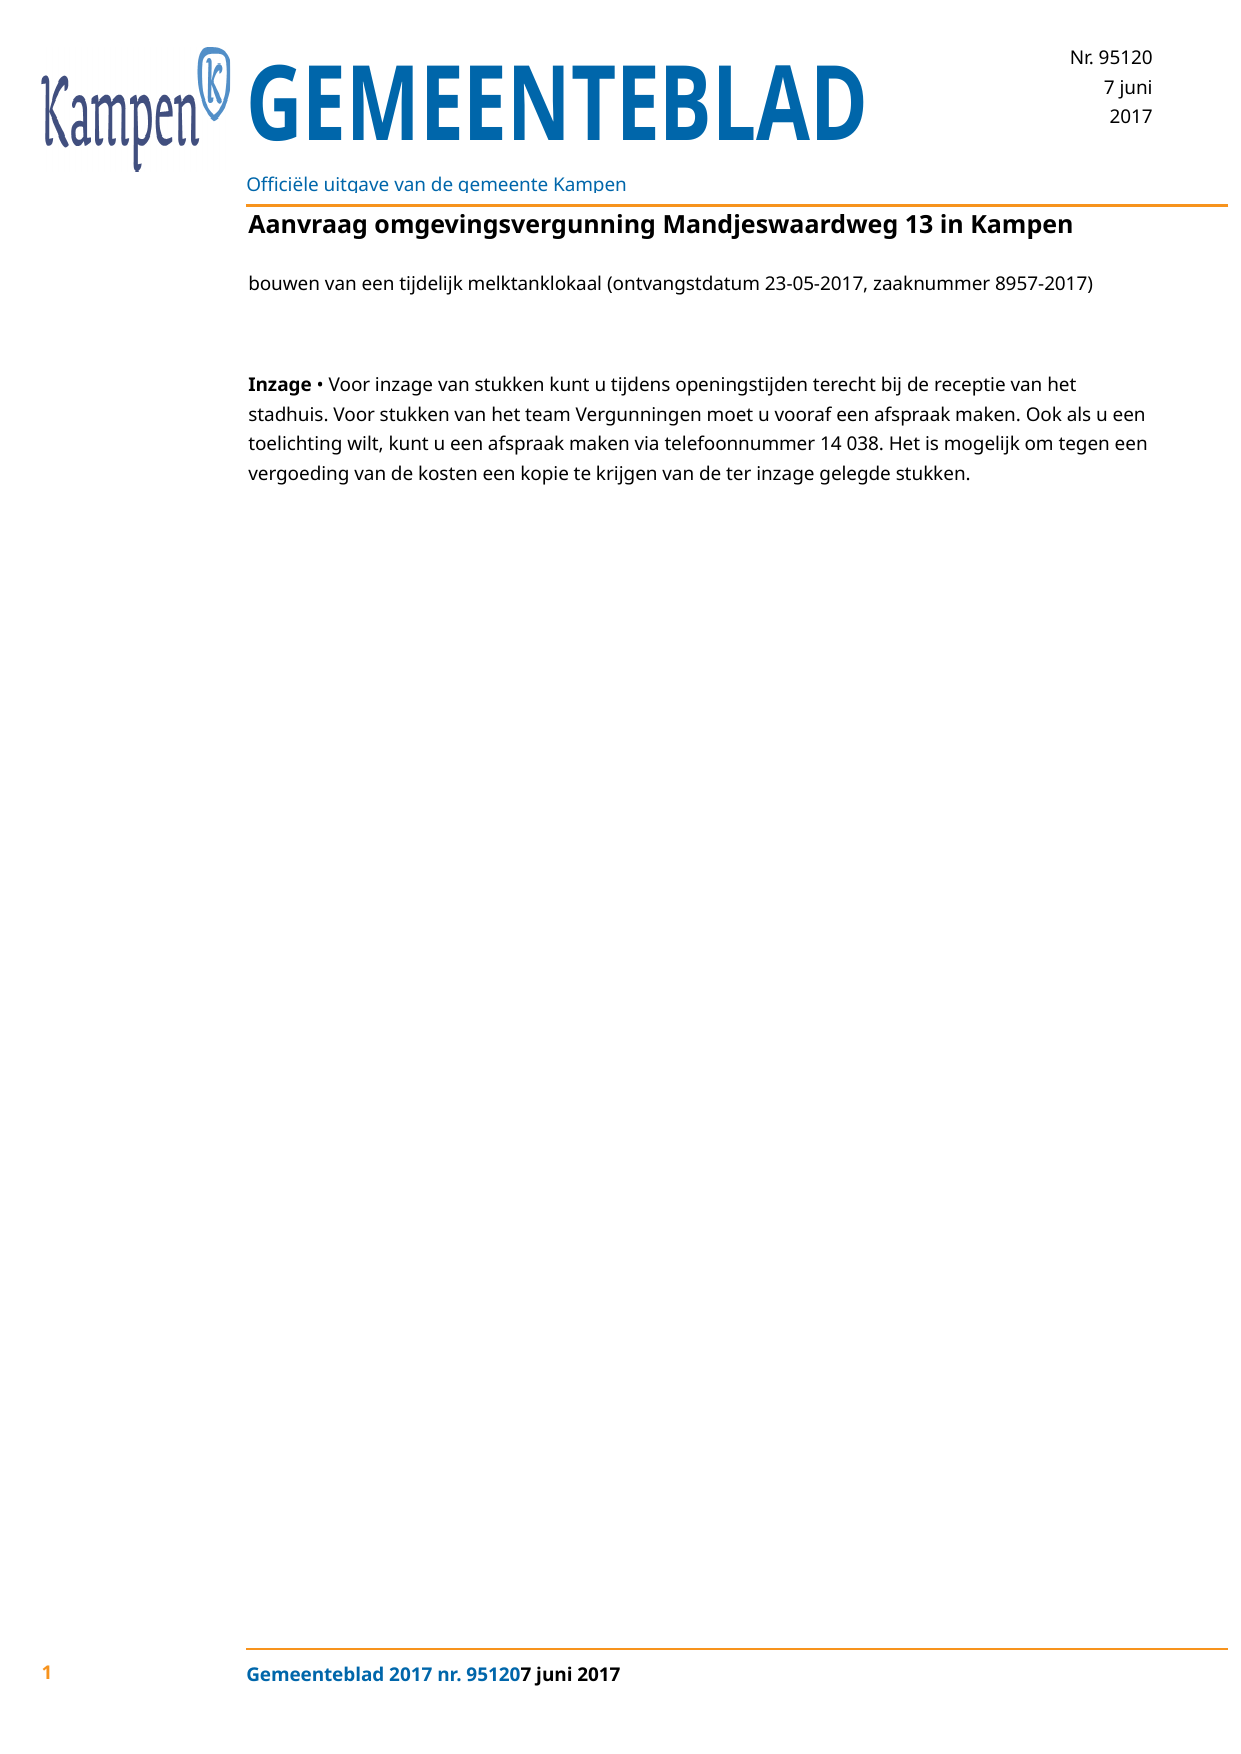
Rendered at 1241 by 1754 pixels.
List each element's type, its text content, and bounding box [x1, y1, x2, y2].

text Inzage • Voor inzage van stukken kunt u tijdens openingstijden terecht bij de receptie van het stadhuis. Voor stukken van het team Vergunningen moet u vooraf een afspraak maken. Ook als u een toelichting wilt, kunt u een afspraak maken via telefoonnummer 14 038. Het is mogelijk om tegen een vergoeding van de kosten een kopie te krijgen van de ter inzage gelegde stukken. [248, 371, 1152, 486]
picture [41, 47, 231, 172]
text Aanvraag omgevingsvergunning Mandjeswaardweg 13 in Kampen [248, 207, 1152, 241]
text bouwen van een tijdelijk melktanklokaal (ontvangstdatum 23-05-2017, zaaknummer 8957-2017) [248, 270, 1152, 296]
